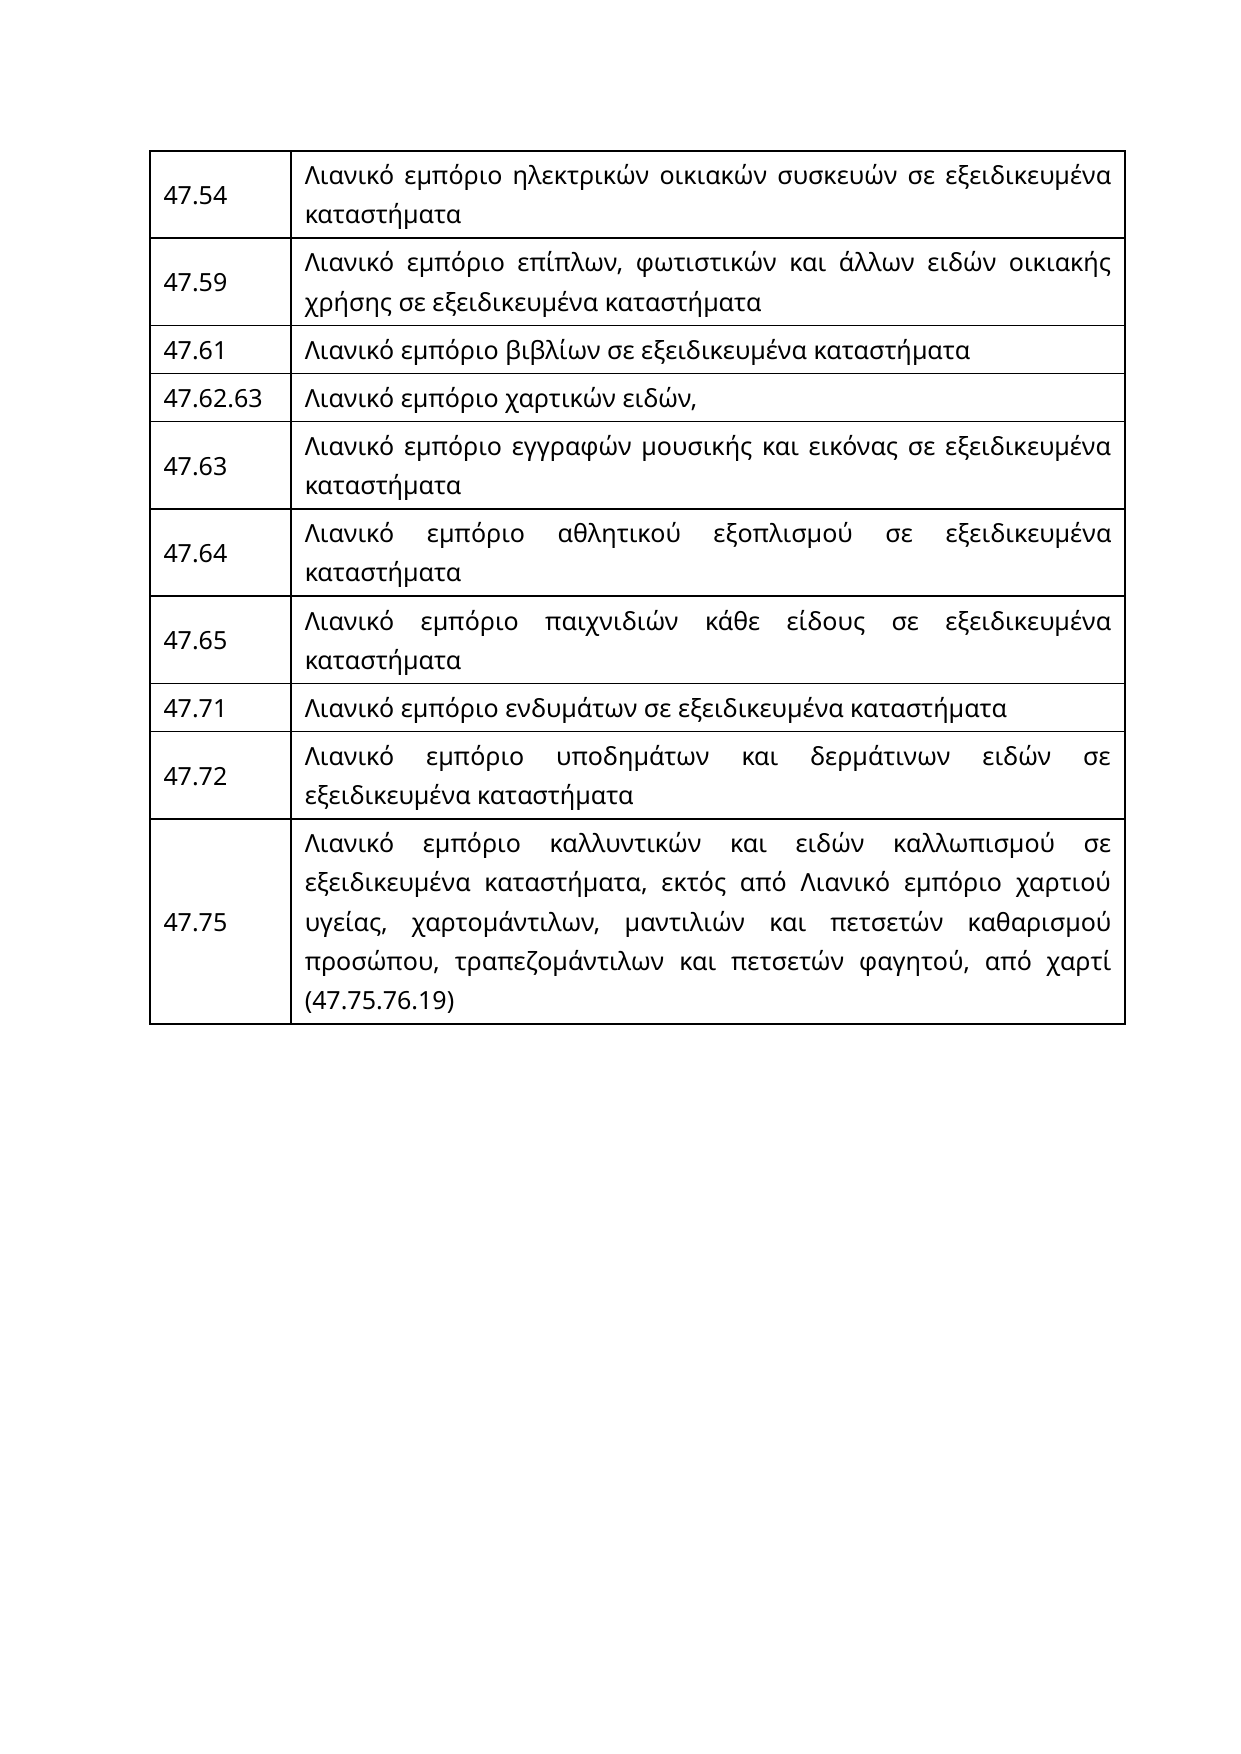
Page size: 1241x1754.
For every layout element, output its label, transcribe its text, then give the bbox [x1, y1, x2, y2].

table_cell Λιανικό εμπόριο χαρτικών ειδών, [292, 374, 1124, 421]
table_cell Λιανικό εμπόριο καλλυντικών και ειδών καλλωπισμού σε εξειδικευμένα καταστήματα, εκτός από Λιανικό εμπόριο χαρτιού υγείας, χαρτομάντιλων, μαντιλιών και πετσετών καθαρισμού προσώπου, τραπεζομάντιλων και πετσετών φαγητού, από χαρτί (47.75.76.19) [292, 820, 1124, 1023]
table_cell Λιανικό εμπόριο υποδημάτων και δερμάτινων ειδών σε εξειδικευμένα καταστήματα [292, 732, 1124, 818]
table_cell Λιανικό εμπόριο παιχνιδιών κάθε είδους σε εξειδικευμένα καταστήματα [292, 597, 1124, 683]
table_cell 47.65 [151, 597, 290, 683]
table_cell 47.75 [151, 820, 290, 1023]
table_cell 47.64 [151, 510, 290, 595]
table_cell 47.54 [151, 152, 290, 237]
table_cell Λιανικό εμπόριο αθλητικού εξοπλισμού σε εξειδικευμένα καταστήματα [292, 510, 1124, 595]
table_cell Λιανικό εμπόριο επίπλων, φωτιστικών και άλλων ειδών οικιακής χρήσης σε εξειδικευμένα καταστήματα [292, 239, 1124, 324]
table_cell Λιανικό εμπόριο εγγραφών μουσικής και εικόνας σε εξειδικευμένα καταστήματα [292, 422, 1124, 508]
table_cell Λιανικό εμπόριο βιβλίων σε εξειδικευμένα καταστήματα [292, 326, 1124, 373]
table_cell 47.72 [151, 732, 290, 818]
table_cell 47.71 [151, 684, 290, 731]
table_cell 47.59 [151, 239, 290, 324]
table_cell Λιανικό εμπόριο ενδυμάτων σε εξειδικευμένα καταστήματα [292, 684, 1124, 731]
table_cell 47.63 [151, 422, 290, 508]
table_cell 47.62.63 [151, 374, 290, 421]
table_cell Λιανικό εμπόριο ηλεκτρικών οικιακών συσκευών σε εξειδικευμένα καταστήματα [292, 152, 1124, 237]
table_cell 47.61 [151, 326, 290, 373]
